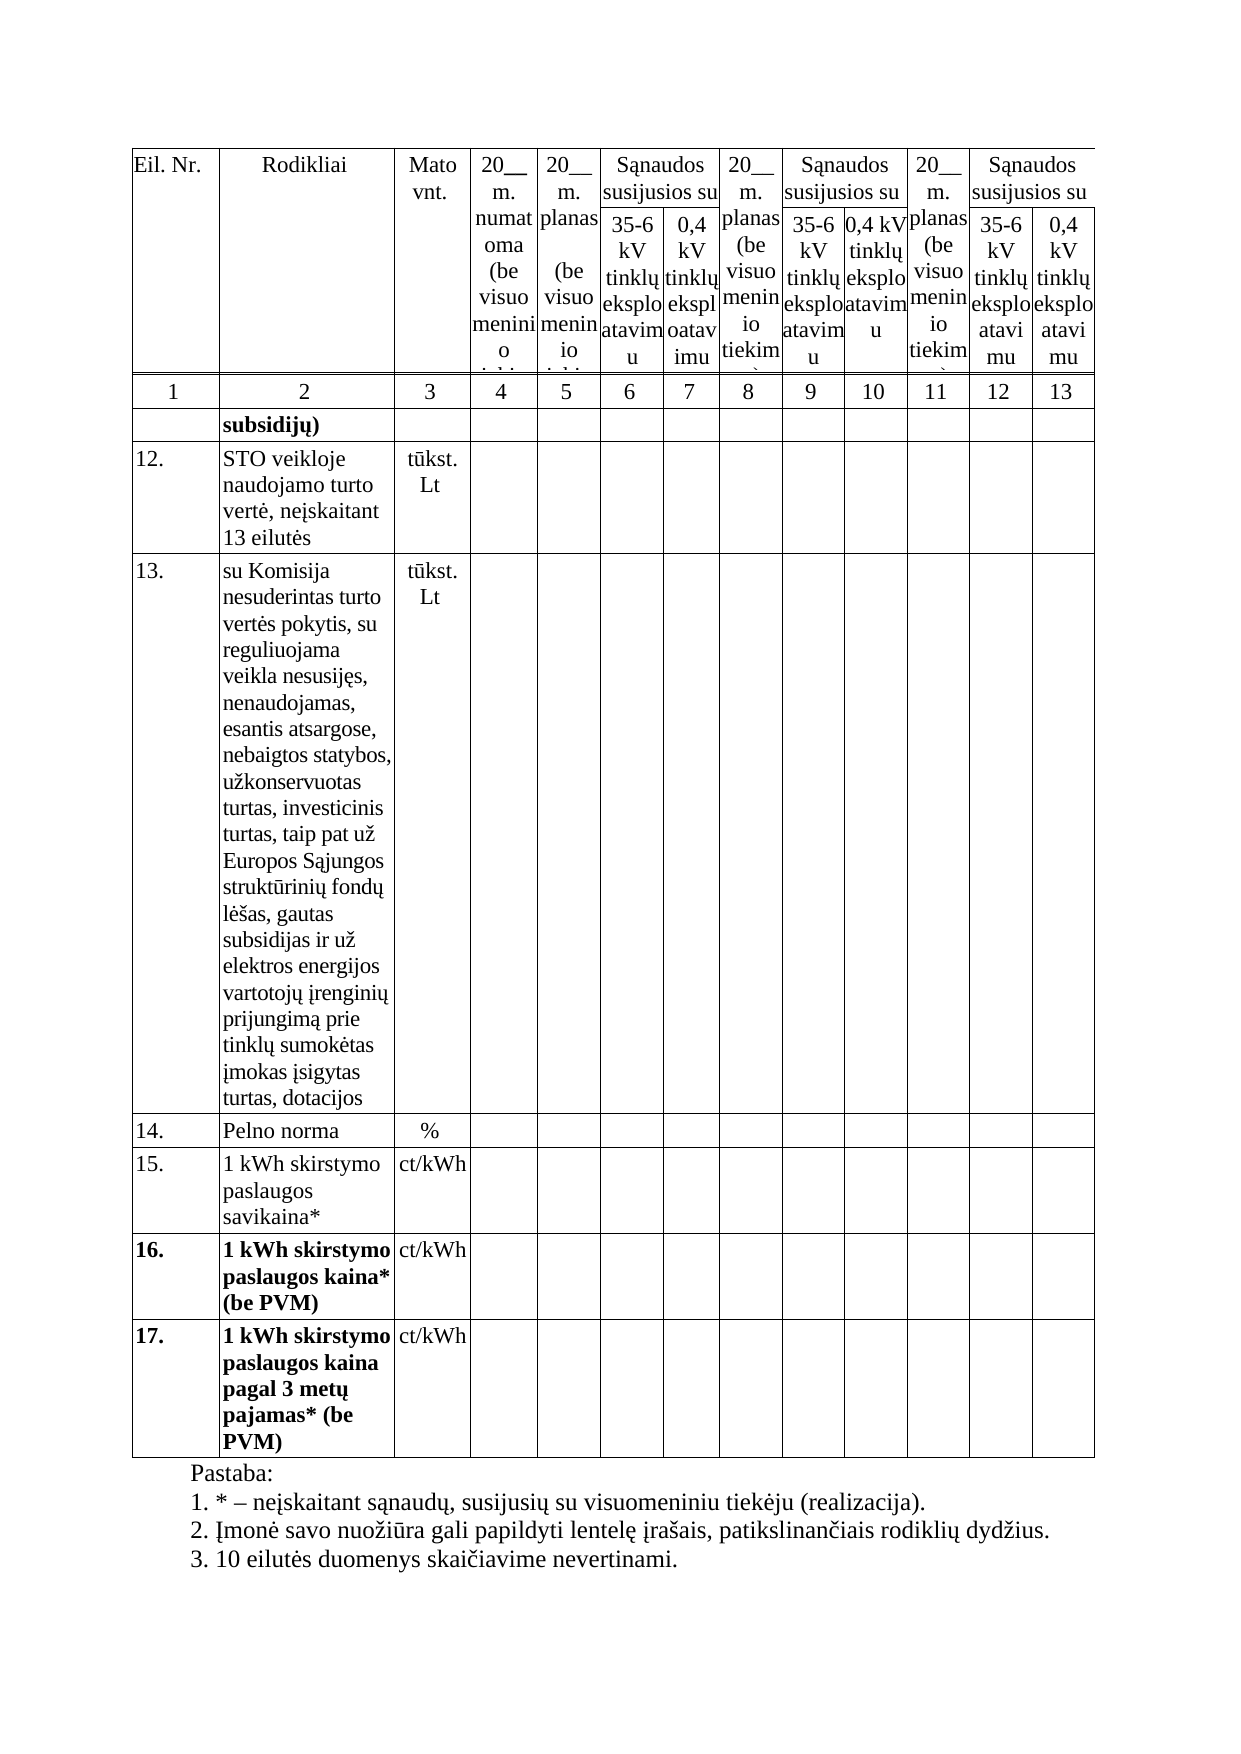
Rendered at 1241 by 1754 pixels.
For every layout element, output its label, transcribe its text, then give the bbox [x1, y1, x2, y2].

table_cell [471, 554, 537, 1113]
table_cell 1 kWh skirstymo paslaugos kaina pagal 3 metų pajamas* (be PVM) [220, 1320, 394, 1457]
table_cell 13. [133, 554, 219, 1113]
table_cell [471, 1148, 537, 1232]
table_cell [720, 1114, 782, 1147]
table_cell [783, 442, 844, 553]
table_cell 1 kWh skirstymo paslaugos kaina* (be PVM) [220, 1234, 394, 1318]
table_cell [471, 442, 537, 553]
table_cell ct/kWh [395, 1148, 470, 1232]
table_cell [601, 1234, 663, 1318]
table_cell [1033, 1234, 1094, 1318]
table_cell 9 [783, 375, 844, 407]
table_cell [783, 1148, 844, 1232]
table_cell [970, 1234, 1032, 1318]
table_cell 12 [970, 375, 1032, 407]
table_cell [601, 442, 663, 553]
table_cell [908, 1234, 969, 1318]
table_cell [601, 554, 663, 1113]
table_header Sąnaudos susijusios su [601, 149, 719, 207]
table_cell [908, 554, 969, 1113]
table_cell [471, 1114, 537, 1147]
table_cell [664, 1320, 719, 1457]
table_cell [720, 442, 782, 553]
table_cell [908, 409, 969, 441]
table_cell [908, 1148, 969, 1232]
table_cell [845, 554, 907, 1113]
table_cell [664, 1148, 719, 1232]
table_cell ct/kWh [395, 1234, 470, 1318]
table_cell [970, 1148, 1032, 1232]
table_cell [783, 554, 844, 1113]
table_cell Pelno norma [220, 1114, 394, 1147]
table_cell [783, 1234, 844, 1318]
table_cell 1 kWh skirstymo paslaugos savikaina* [220, 1148, 394, 1232]
table_cell STO veikloje naudojamo turto vertė, neįskaitant 13 eilutės [220, 442, 394, 553]
table_cell subsidijų) [220, 409, 394, 441]
table_cell [601, 1320, 663, 1457]
table_cell [1033, 1114, 1094, 1147]
table_cell [845, 1320, 907, 1457]
table_header 20__ m. planas (be visuomeninio tiekimo) [720, 149, 782, 372]
text 3. 10 eilutės duomenys skaičiavime nevertinami. [131, 1544, 1122, 1573]
table_cell [538, 1114, 600, 1147]
table_cell [471, 409, 537, 441]
table_cell [845, 1114, 907, 1147]
table_cell [1033, 1148, 1094, 1232]
table_cell 4 [471, 375, 537, 407]
table_cell [601, 409, 663, 441]
table_cell [538, 1148, 600, 1232]
table_cell [720, 409, 782, 441]
table_cell 2 [220, 375, 394, 407]
table_cell [538, 1320, 600, 1457]
table_header Eil. Nr. [133, 149, 219, 372]
table_cell 1 [133, 375, 219, 407]
table_header Mato vnt. [395, 149, 470, 372]
table_cell [970, 1114, 1032, 1147]
table_cell [471, 1234, 537, 1318]
table_cell [845, 442, 907, 553]
table_cell [664, 1234, 719, 1318]
table_cell 6 [601, 375, 663, 407]
table_cell [908, 1320, 969, 1457]
table_cell 14. [133, 1114, 219, 1147]
table_cell [664, 409, 719, 441]
text 2. Įmonė savo nuožiūra gali papildyti lentelę įrašais, patikslinančiais rodiklių dydžius. [131, 1516, 1122, 1544]
table_cell [720, 1234, 782, 1318]
table_cell [1033, 554, 1094, 1113]
table_cell [908, 1114, 969, 1147]
table_cell [538, 1234, 600, 1318]
table_cell 17. [133, 1320, 219, 1457]
table_cell 5 [538, 375, 600, 407]
table_cell 13 [1033, 375, 1094, 407]
table_header 20__ m. numatoma (be visuomeninio tiekimo) [471, 149, 537, 372]
table_cell 3 [395, 375, 470, 407]
table_cell [908, 442, 969, 553]
table_cell 12. [133, 442, 219, 553]
table_cell [664, 442, 719, 553]
table_cell [538, 554, 600, 1113]
table_cell [1033, 442, 1094, 553]
table_cell 35-6 kV tinklų eksploatavimu [601, 208, 663, 372]
table_cell ct/kWh [395, 1320, 470, 1457]
text Pastaba: [131, 1458, 1122, 1487]
table_cell 35-6 kV tinklų eksploatavimu [783, 208, 844, 372]
table_cell 15. [133, 1148, 219, 1232]
table_cell [845, 1234, 907, 1318]
table_cell 0,4 kV tinklų eksploatavimu [1033, 208, 1094, 372]
table_cell [395, 409, 470, 441]
table_cell [783, 409, 844, 441]
table_cell [1033, 1320, 1094, 1457]
table_cell [720, 1148, 782, 1232]
table_cell 11 [908, 375, 969, 407]
table_cell 35-6 kV tinklų eksploatavimu [970, 208, 1032, 372]
table_cell [783, 1320, 844, 1457]
table_cell [664, 1114, 719, 1147]
table_cell [133, 409, 219, 441]
table_cell [601, 1114, 663, 1147]
table_cell [720, 1320, 782, 1457]
table_cell 0,4 kV tinklų eksploatavimu [664, 208, 719, 372]
table_cell [970, 554, 1032, 1113]
table_cell 16. [133, 1234, 219, 1318]
table_header 20__ m. planas (be visuomeninio tiekimo) [538, 149, 600, 372]
table_cell [720, 554, 782, 1113]
table_cell 0,4 kV tinklų eksploatavimu [845, 208, 907, 372]
table_cell tūkst. Lt [395, 554, 470, 1113]
table_cell [538, 409, 600, 441]
text 1. * – neįskaitant sąnaudų, susijusių su visuomeniniu tiekėju (realizacija). [131, 1487, 1122, 1516]
table_cell su Komisija nesuderintas turto vertės pokytis, su reguliuojama veikla nesusijęs, nenaudojamas, esantis atsargose, nebaigtos statybos, užkonservuotas turtas, investicinis turtas, taip pat už Europos Sąjungos struktūrinių fondų lėšas, gautas subsidijas ir už elektros energijos vartotojų įrenginių prijungimą prie tinklų sumokėtas įmokas įsigytas turtas, dotacijos [220, 554, 394, 1113]
table_header Sąnaudos susijusios su [783, 149, 907, 207]
table_cell 7 [664, 375, 719, 407]
table_header Sąnaudos susijusios su [970, 149, 1095, 207]
table_cell [970, 409, 1032, 441]
table_cell [845, 1148, 907, 1232]
table_cell [970, 442, 1032, 553]
table_cell [601, 1148, 663, 1232]
table_cell [783, 1114, 844, 1147]
table_cell [845, 409, 907, 441]
table_cell % [395, 1114, 470, 1147]
table_cell [1033, 409, 1094, 441]
table_header Rodikliai [220, 149, 394, 372]
table_header 20__ m. planas (be visuomeninio tiekimo) [908, 149, 969, 372]
table_cell [970, 1320, 1032, 1457]
table_cell [664, 554, 719, 1113]
table_cell [471, 1320, 537, 1457]
table_cell tūkst. Lt [395, 442, 470, 553]
table_cell 10 [845, 375, 907, 407]
table_cell [538, 442, 600, 553]
table_cell 8 [720, 375, 782, 407]
